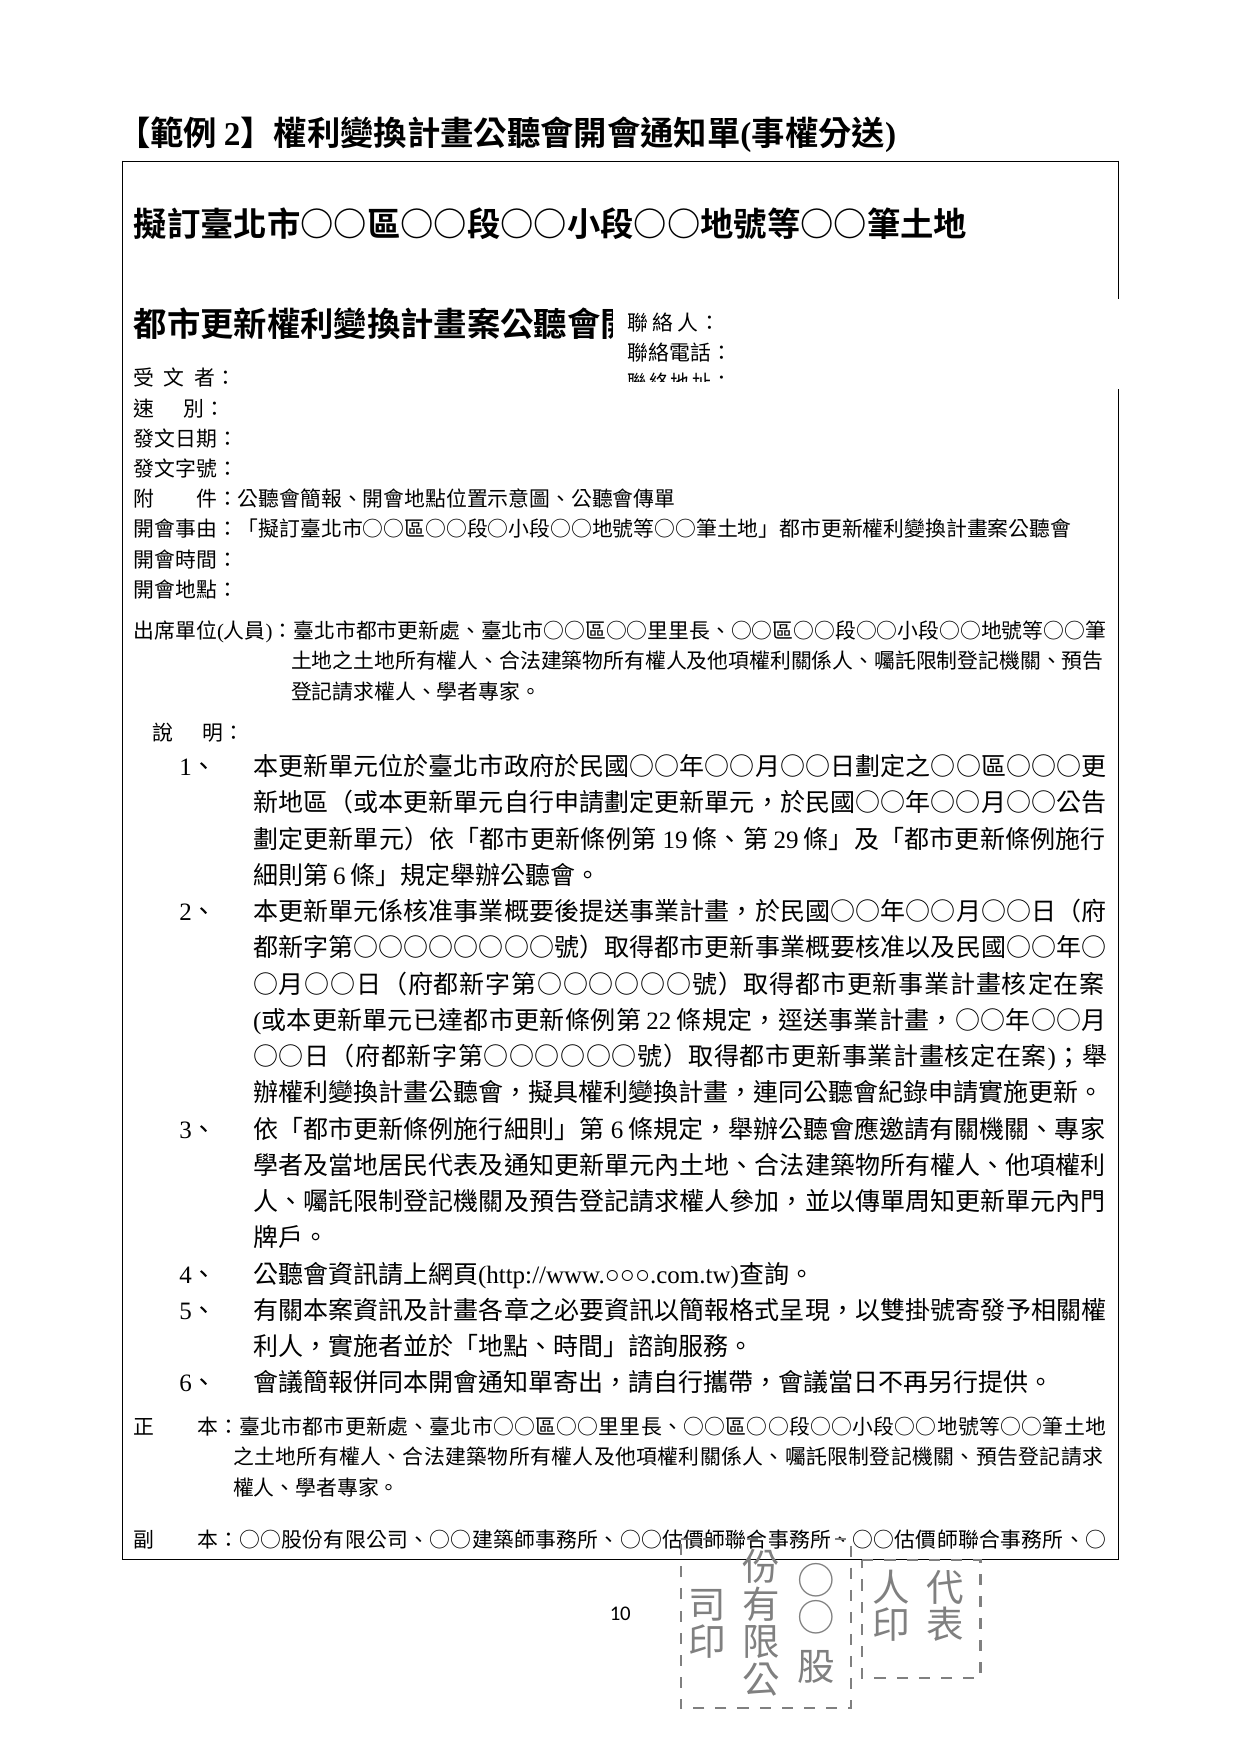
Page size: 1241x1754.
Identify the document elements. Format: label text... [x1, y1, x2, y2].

table_header 擬訂臺北市○○區○○段○○小段○○地號等○○筆土地 都市更新權利變換計畫案公聽會開會通知單 受文者： 速別： 發文日期： 發文字號： 附 件：公聽會簡報、開會地點位置示意圖、公聽會傳單 開會事由：「擬訂臺北市○○區○○段○小段○○地號等○○筆土地」都市更新權利變換計畫案公聽會 開會時間： 開會地點： 出席單位(人員)：臺北市都市更新處、臺北市○○區○○里里長、○○區○○段○○小段○○地號等○○筆土地之土地所有權人、合法建築物所有權人及他項權利關係人、囑託限制登記機關、預告登記請求權人、學者專家。 說明： 本更新單元位於臺北市政府於民國○○年○○月○○日劃定之○○區○○○更新地區（或本更新單元自行申請劃定更新單元，於民國○○年○○月○○公告劃定更新單元）依「都市更新條例第19條、第29條」及「都市更新條例施行細則第6條」規定舉辦公聽會。 本更新單元係核准事業概要後提送事業計畫，於民國○○年○○月○○日（府都新字第○○○○○○○○號）取得都市更新事業概要核准以及民國○○年○○月○○日（府都新字第○○○○○○號）取得都市更新事業計畫核定在案(或本更新單元已達都市更新條例第22條規定，逕送事業計畫，○○年○○月○○日（府都新字第○○○○○○號）取得都市更新事業計畫核定在案)；舉辦權利變換計畫公聽會，擬具權利變換計畫，連同公聽會紀錄申請實施更新。 依「都市更新條例施行細則」第6條規定，舉辦公聽會應邀請有關機關、專家學者及當地居民代表及通知更新單元內土地、合法建築物所有權人、他項權利人、囑託限制登記機關及預告登記請求權人參加，並以傳單周知更新單元內門牌戶。 公聽會資訊請上網頁(http://www.○○○.com.tw)查詢。 有關本案資訊及計畫各章之必要資訊以簡報格式呈現，以雙掛號寄發予相關權利人，實施者並於「地點、時間」諮詢服務。 會議簡報併同本開會通知單寄出，請自行攜帶，會議當日不再另行提供。 正 本：臺北市都市更新處、臺北市○○區○○里里長、○○區○○段○○小段○○地號等○○筆土地之土地所有權人、合法建築物所有權人及他項權利關係人、囑託限制登記機關、預告登記請求權人、學者專家。 副 本：○○股份有限公司、○○建築師事務所、○○估價師聯合事務所、○○估價師聯合事務所、○ [123, 162, 1138, 1559]
text 【範例2】權利變換計畫公聽會開會通知單(事權分送) [117, 89, 1122, 151]
